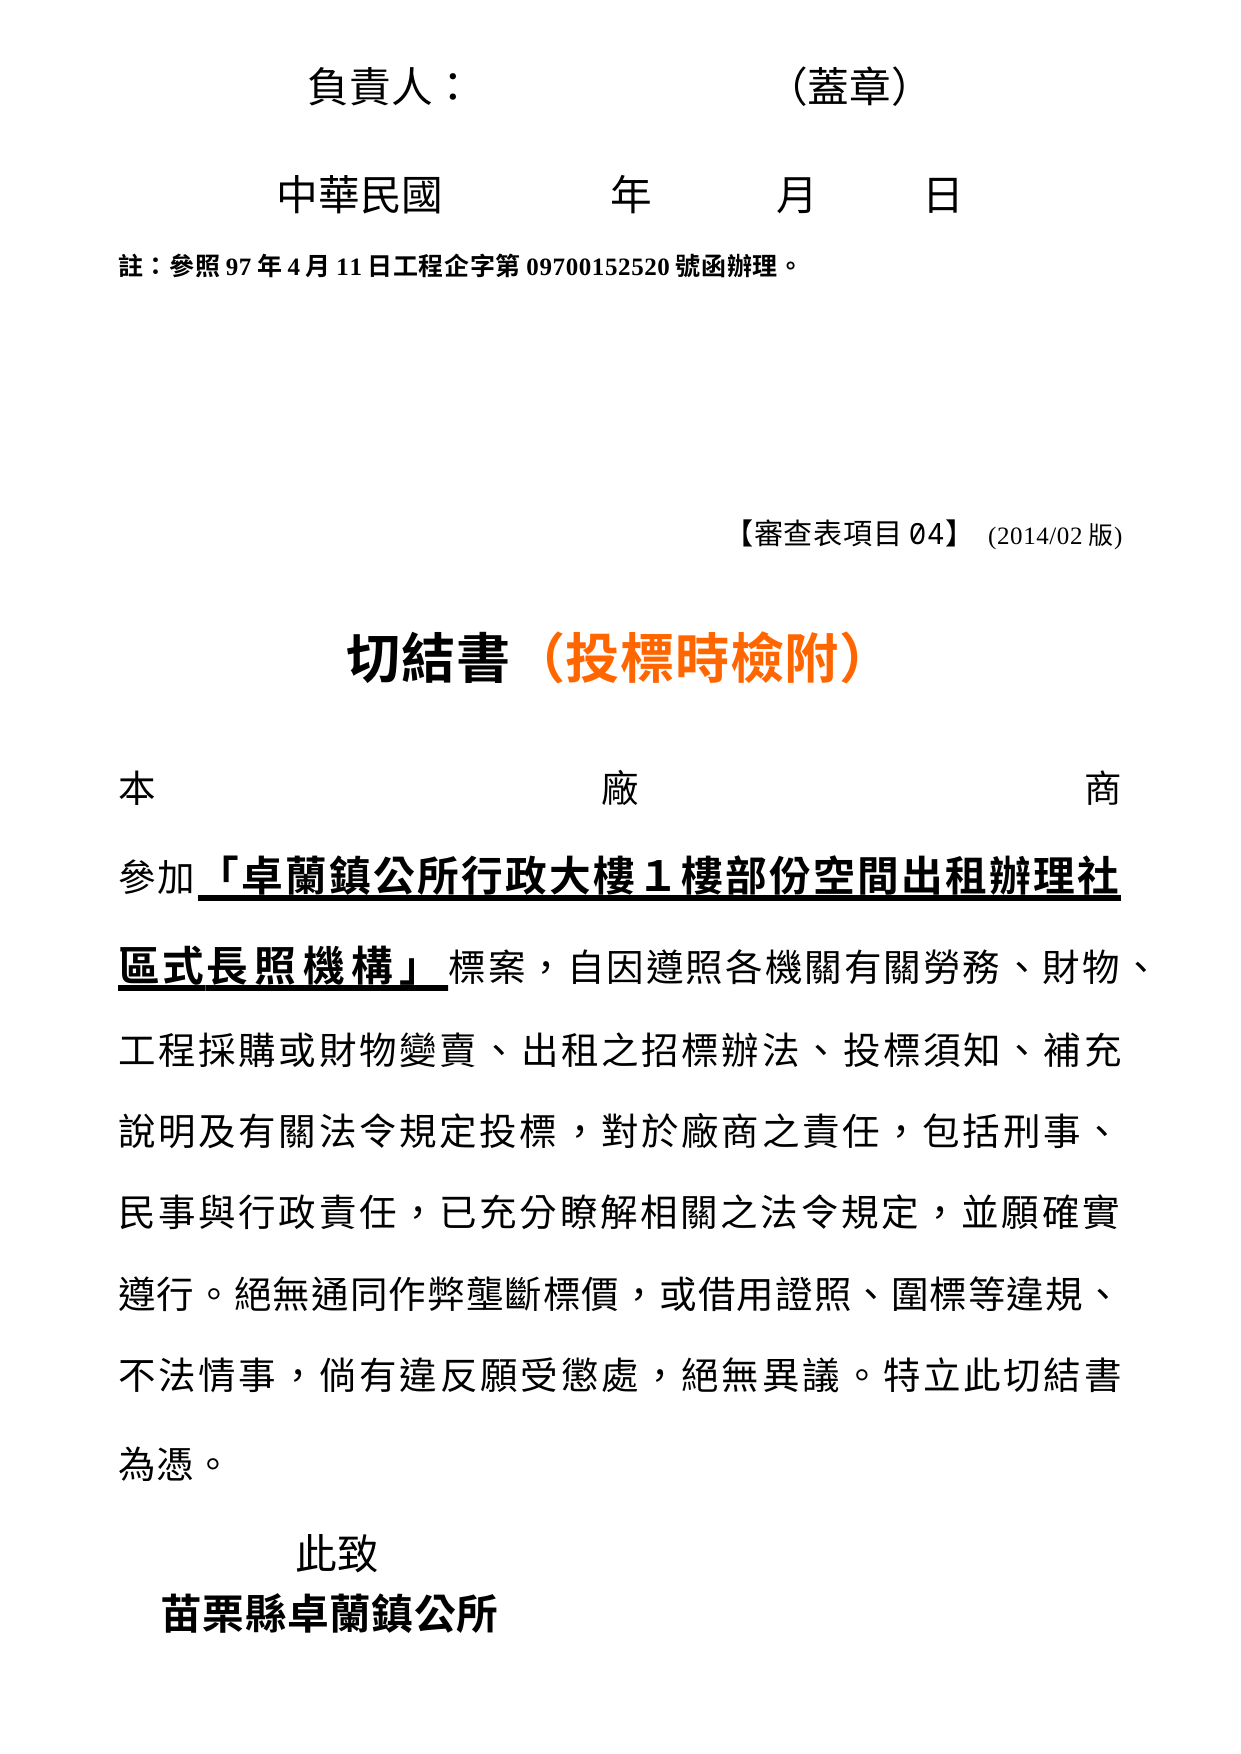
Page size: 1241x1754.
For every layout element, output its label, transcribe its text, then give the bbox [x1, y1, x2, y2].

text 苗栗縣卓蘭鎮公所 [118, 1581, 1122, 1641]
text 切結書（投標時檢附） [118, 615, 1122, 694]
text 本廠商 參加「卓蘭鎮公所行政大樓１樓部份空間出租辦理社區式長照機構」標案，自因遵照各機關有關勞務、財物、工程採購或財物變賣、出租之招標辦法、投標須知、補充說明及有關法令規定投標，對於廠商之責任，包括刑事、民事與行政責任，已充分瞭解相關之法令規定，並願確實遵行。絕無通同作弊壟斷標價，或借用證照、圍標等違規、不法情事，倘有違反願受懲處，絕無異議。特立此切結書為憑。 [118, 758, 1122, 1491]
text 負責人： （蓋章） [118, 54, 1122, 114]
text 此致 [118, 1521, 1122, 1581]
text 【審查表項目04】 (2014/02版) [118, 511, 1122, 553]
text 中華民國 年 月 日 [118, 162, 1122, 222]
text 註：參照97年4月11日工程企字第09700152520號函辦理。 [118, 222, 1122, 289]
